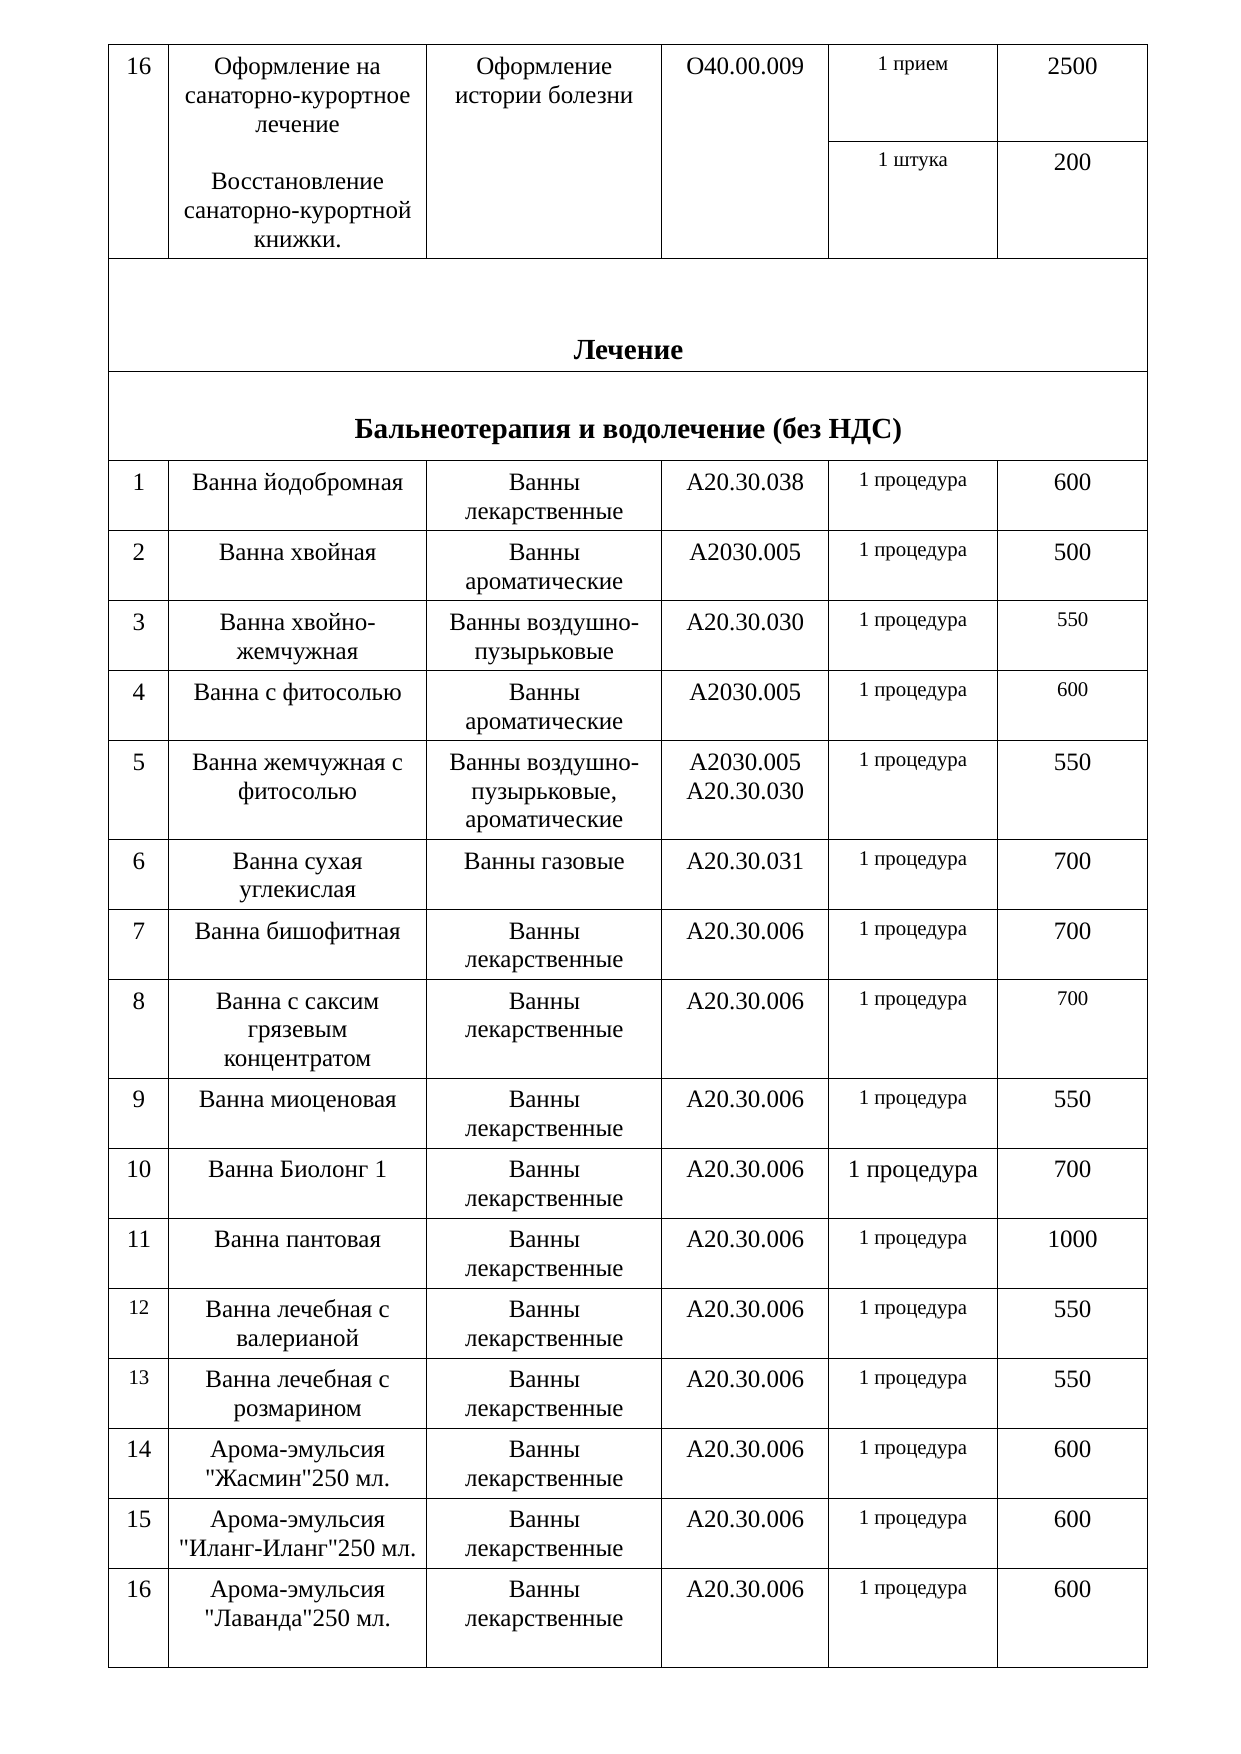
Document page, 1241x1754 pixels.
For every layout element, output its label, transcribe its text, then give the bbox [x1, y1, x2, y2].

table_cell 5 [109, 741, 168, 839]
table_cell 700 [998, 1149, 1147, 1218]
table_cell Ванны ароматические [427, 671, 661, 740]
table_cell Ванны воздушно-пузырьковые [427, 601, 661, 670]
table_cell А20.30.031 [662, 840, 828, 909]
table_cell 4 [109, 671, 168, 740]
table_cell 1 процедура [829, 1219, 997, 1288]
table_cell 10 [109, 1149, 168, 1218]
table_cell 1 процедура [829, 741, 997, 839]
table_cell 14 [109, 1429, 168, 1498]
table_cell 600 [998, 1569, 1147, 1667]
table_cell А20.30.006 [662, 1149, 828, 1218]
table_cell 1 прием [829, 45, 997, 141]
table_cell Ванны лекарственные [427, 1149, 661, 1218]
table_cell Оформление на санаторно-курортное лечение Восстановление санаторно-курортной книжки. [169, 45, 426, 258]
table_cell А20.30.006 [662, 1079, 828, 1148]
table_cell Ванны лекарственные [427, 461, 661, 530]
table_cell 1 процедура [829, 1289, 997, 1358]
table_cell 16 [109, 1569, 168, 1667]
table_cell Арома-эмульсия "Иланг-Иланг"250 мл. [169, 1499, 426, 1568]
table_cell 1 процедура [829, 531, 997, 600]
table_cell Ванна жемчужная с фитосолью [169, 741, 426, 839]
table_cell 600 [998, 461, 1147, 530]
table_cell Ванны газовые [427, 840, 661, 909]
table_cell 700 [998, 840, 1147, 909]
table_cell 500 [998, 531, 1147, 600]
table_cell А20.30.006 [662, 1359, 828, 1428]
table_cell А20.30.006 [662, 1569, 828, 1667]
table_cell Ванны лекарственные [427, 910, 661, 979]
table_cell Ванна бишофитная [169, 910, 426, 979]
table_cell А20.30.006 [662, 910, 828, 979]
table_cell 550 [998, 1079, 1147, 1148]
table_cell Ванны лекарственные [427, 1569, 661, 1667]
table_cell 16 [109, 45, 168, 258]
table_cell Ванны лекарственные [427, 980, 661, 1078]
table_cell Ванна хвойно-жемчужная [169, 601, 426, 670]
table_cell А2030.005 [662, 531, 828, 600]
table_cell Арома-эмульсия "Жасмин"250 мл. [169, 1429, 426, 1498]
table_cell А20.30.006 [662, 1499, 828, 1568]
table_cell 1 процедура [829, 1149, 997, 1218]
table_cell 1 процедура [829, 671, 997, 740]
table_cell Ванны воздушно-пузырьковые, ароматические [427, 741, 661, 839]
table_cell 1 процедура [829, 980, 997, 1078]
table_cell 8 [109, 980, 168, 1078]
table_cell О40.00.009 [662, 45, 828, 258]
table_cell 2500 [998, 45, 1147, 141]
table_cell 700 [998, 980, 1147, 1078]
table_cell 1 процедура [829, 910, 997, 979]
table_cell Ванна хвойная [169, 531, 426, 600]
table_cell 600 [998, 671, 1147, 740]
table_cell 200 [998, 142, 1147, 258]
table_cell 7 [109, 910, 168, 979]
table_cell Ванны лекарственные [427, 1499, 661, 1568]
table_cell Ванны лекарственные [427, 1219, 661, 1288]
table_cell 550 [998, 1289, 1147, 1358]
table_cell 1000 [998, 1219, 1147, 1288]
table_cell А20.30.038 [662, 461, 828, 530]
table_cell А2030.005 А20.30.030 [662, 741, 828, 839]
table_cell Ванна лечебная с розмарином [169, 1359, 426, 1428]
table_cell 1 процедура [829, 1429, 997, 1498]
table_cell 12 [109, 1289, 168, 1358]
table_cell 550 [998, 1359, 1147, 1428]
table_cell Бальнеотерапия и водолечение (без НДС) [109, 372, 1147, 460]
table_cell Ванна с саксим грязевым концентратом [169, 980, 426, 1078]
table_cell А2030.005 [662, 671, 828, 740]
table_cell Ванны лекарственные [427, 1429, 661, 1498]
table_cell 550 [998, 741, 1147, 839]
table_cell Ванны лекарственные [427, 1289, 661, 1358]
table_cell 1 процедура [829, 1499, 997, 1568]
table_cell Ванны лекарственные [427, 1079, 661, 1148]
table_cell Ванна Биолонг 1 [169, 1149, 426, 1218]
table_cell 600 [998, 1429, 1147, 1498]
table_cell А20.30.006 [662, 980, 828, 1078]
table_cell Арома-эмульсия "Лаванда"250 мл. [169, 1569, 426, 1667]
table_cell Ванны лекарственные [427, 1359, 661, 1428]
table_cell 13 [109, 1359, 168, 1428]
table_cell 11 [109, 1219, 168, 1288]
table_cell Ванна лечебная с валерианой [169, 1289, 426, 1358]
table_cell 600 [998, 1499, 1147, 1568]
table_cell Лечение [109, 259, 1147, 371]
table_cell 1 процедура [829, 601, 997, 670]
table_cell Оформление истории болезни [427, 45, 661, 258]
table_cell Ванна йодобромная [169, 461, 426, 530]
table_cell 9 [109, 1079, 168, 1148]
table_cell А20.30.006 [662, 1219, 828, 1288]
table_cell 1 процедура [829, 1079, 997, 1148]
table_cell 1 [109, 461, 168, 530]
table_cell Ванна сухая углекислая [169, 840, 426, 909]
table_cell Ванна пантовая [169, 1219, 426, 1288]
table_cell 550 [998, 601, 1147, 670]
table_cell Ванна миоценовая [169, 1079, 426, 1148]
table_cell 1 процедура [829, 461, 997, 530]
table_cell 15 [109, 1499, 168, 1568]
table_cell 2 [109, 531, 168, 600]
table_cell А20.30.006 [662, 1289, 828, 1358]
table_cell 700 [998, 910, 1147, 979]
table_cell Ванна с фитосолью [169, 671, 426, 740]
table_cell 1 процедура [829, 840, 997, 909]
table_cell 6 [109, 840, 168, 909]
table_cell А20.30.006 [662, 1429, 828, 1498]
table_cell 1 процедура [829, 1359, 997, 1428]
table_cell 1 штука [829, 142, 997, 258]
table_cell 1 процедура [829, 1569, 997, 1667]
table_cell 3 [109, 601, 168, 670]
table_cell А20.30.030 [662, 601, 828, 670]
table_cell Ванны ароматические [427, 531, 661, 600]
